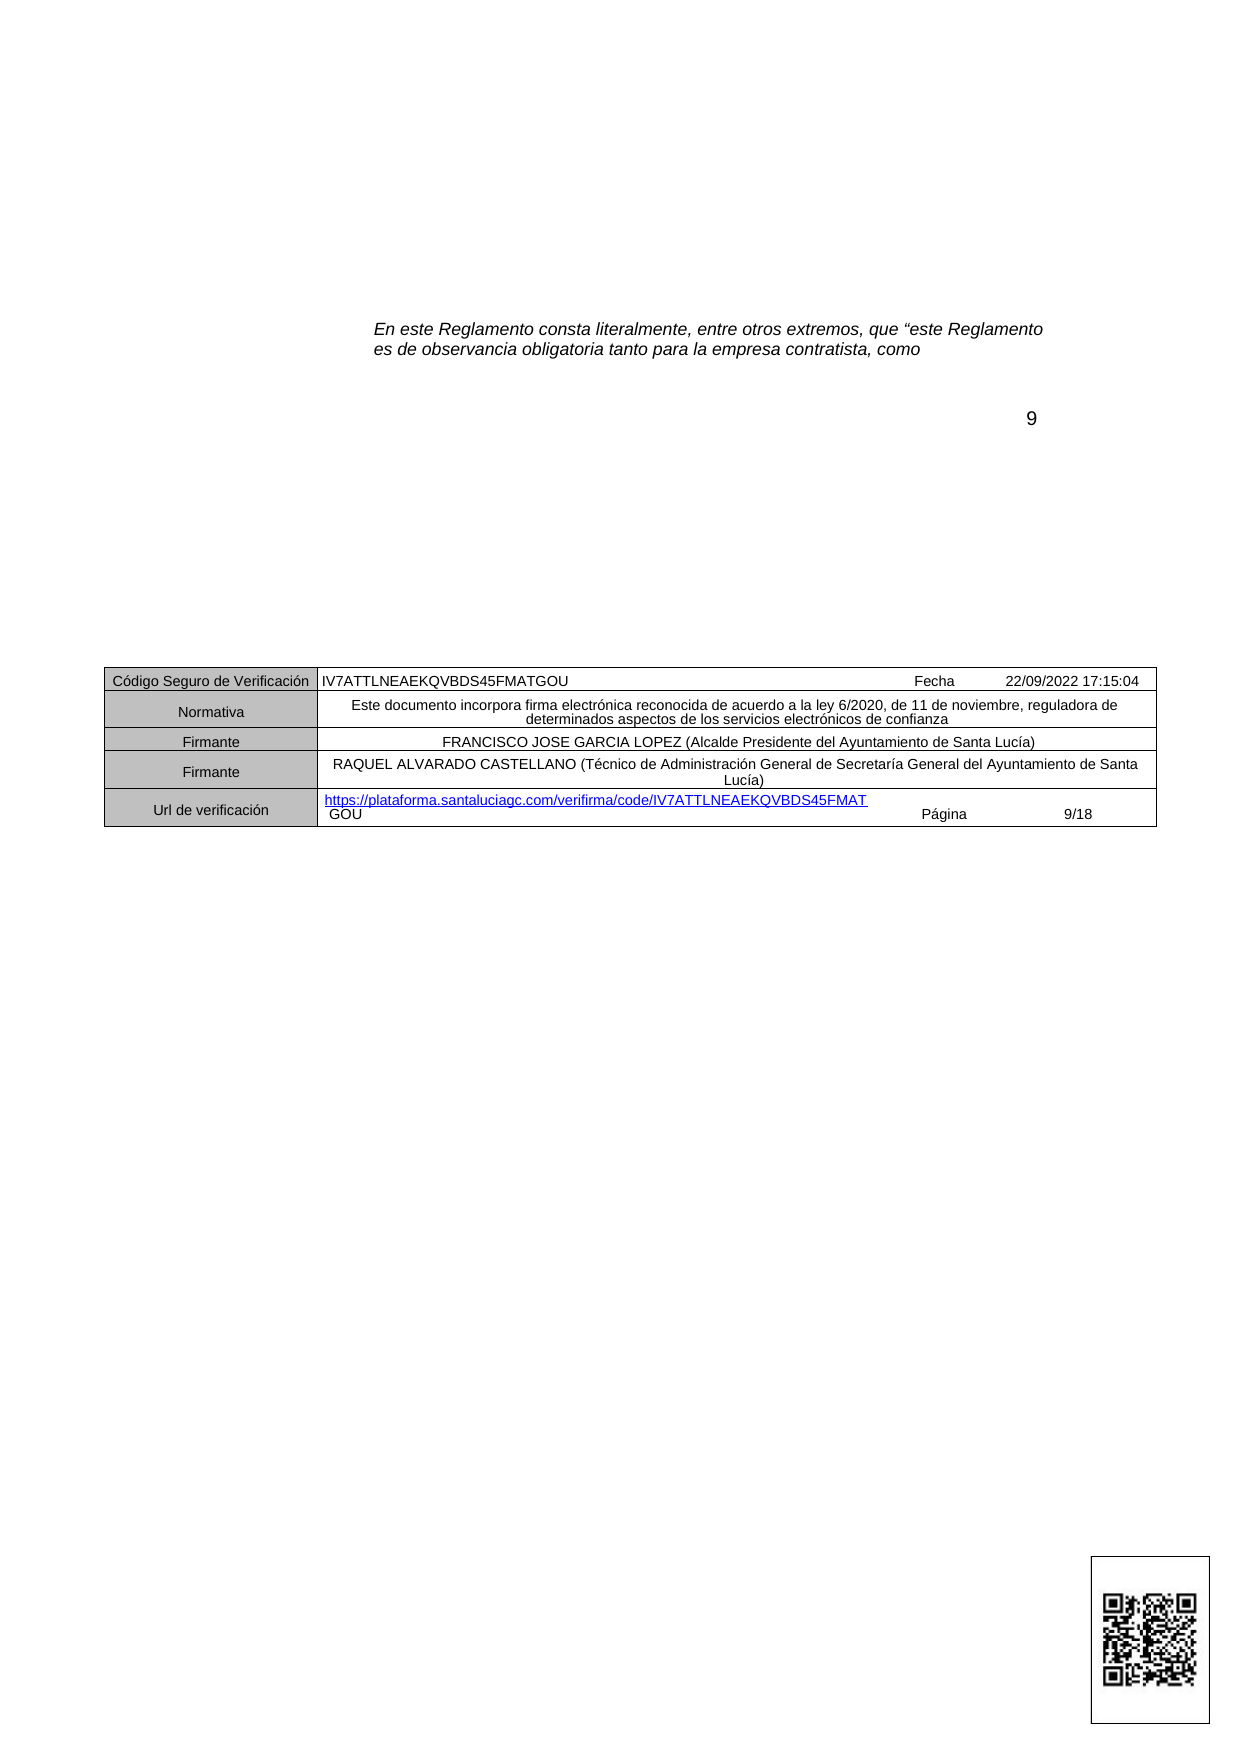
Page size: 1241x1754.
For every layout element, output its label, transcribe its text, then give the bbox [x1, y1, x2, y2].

picture [1092, 1557, 1209, 1723]
table_cell Normativa [105, 691, 317, 727]
table_cell https://plataforma.santaluciagc.com/verifirma/code/IV7ATTLNEAEKQVBDS45FMAT GOU Página 9/18 [318, 789, 1156, 826]
text 9 [1026, 407, 1158, 429]
table_cell Firmante [105, 751, 317, 788]
table_header IV7ATTLNEAEKQVBDS45FMATGOU Fecha 22/09/2022 17:15:04 [318, 668, 1156, 690]
table_cell Url de verificación [105, 789, 317, 826]
table_cell RAQUEL ALVARADO CASTELLANO (Técnico de Administración General de Secretaría General del Ayuntamiento de Santa Lucía) [318, 751, 1156, 788]
table_cell FRANCISCO JOSE GARCIA LOPEZ (Alcalde Presidente del Ayuntamiento de Santa Lucía) [318, 728, 1156, 750]
table_cell Este documento incorpora firma electrónica reconocida de acuerdo a la ley 6/2020, de 11 de noviembre, reguladora de determinados aspectos de los servicios electrónicos de confianza [318, 691, 1156, 727]
table_cell Firmante [105, 728, 317, 750]
table_header Código Seguro de Verificación [105, 668, 317, 690]
text En este Reglamento consta literalmente, entre otros extremos, que “este Reglamento es de observancia obligatoria tanto para la empresa contratista, como [373, 319, 1045, 359]
